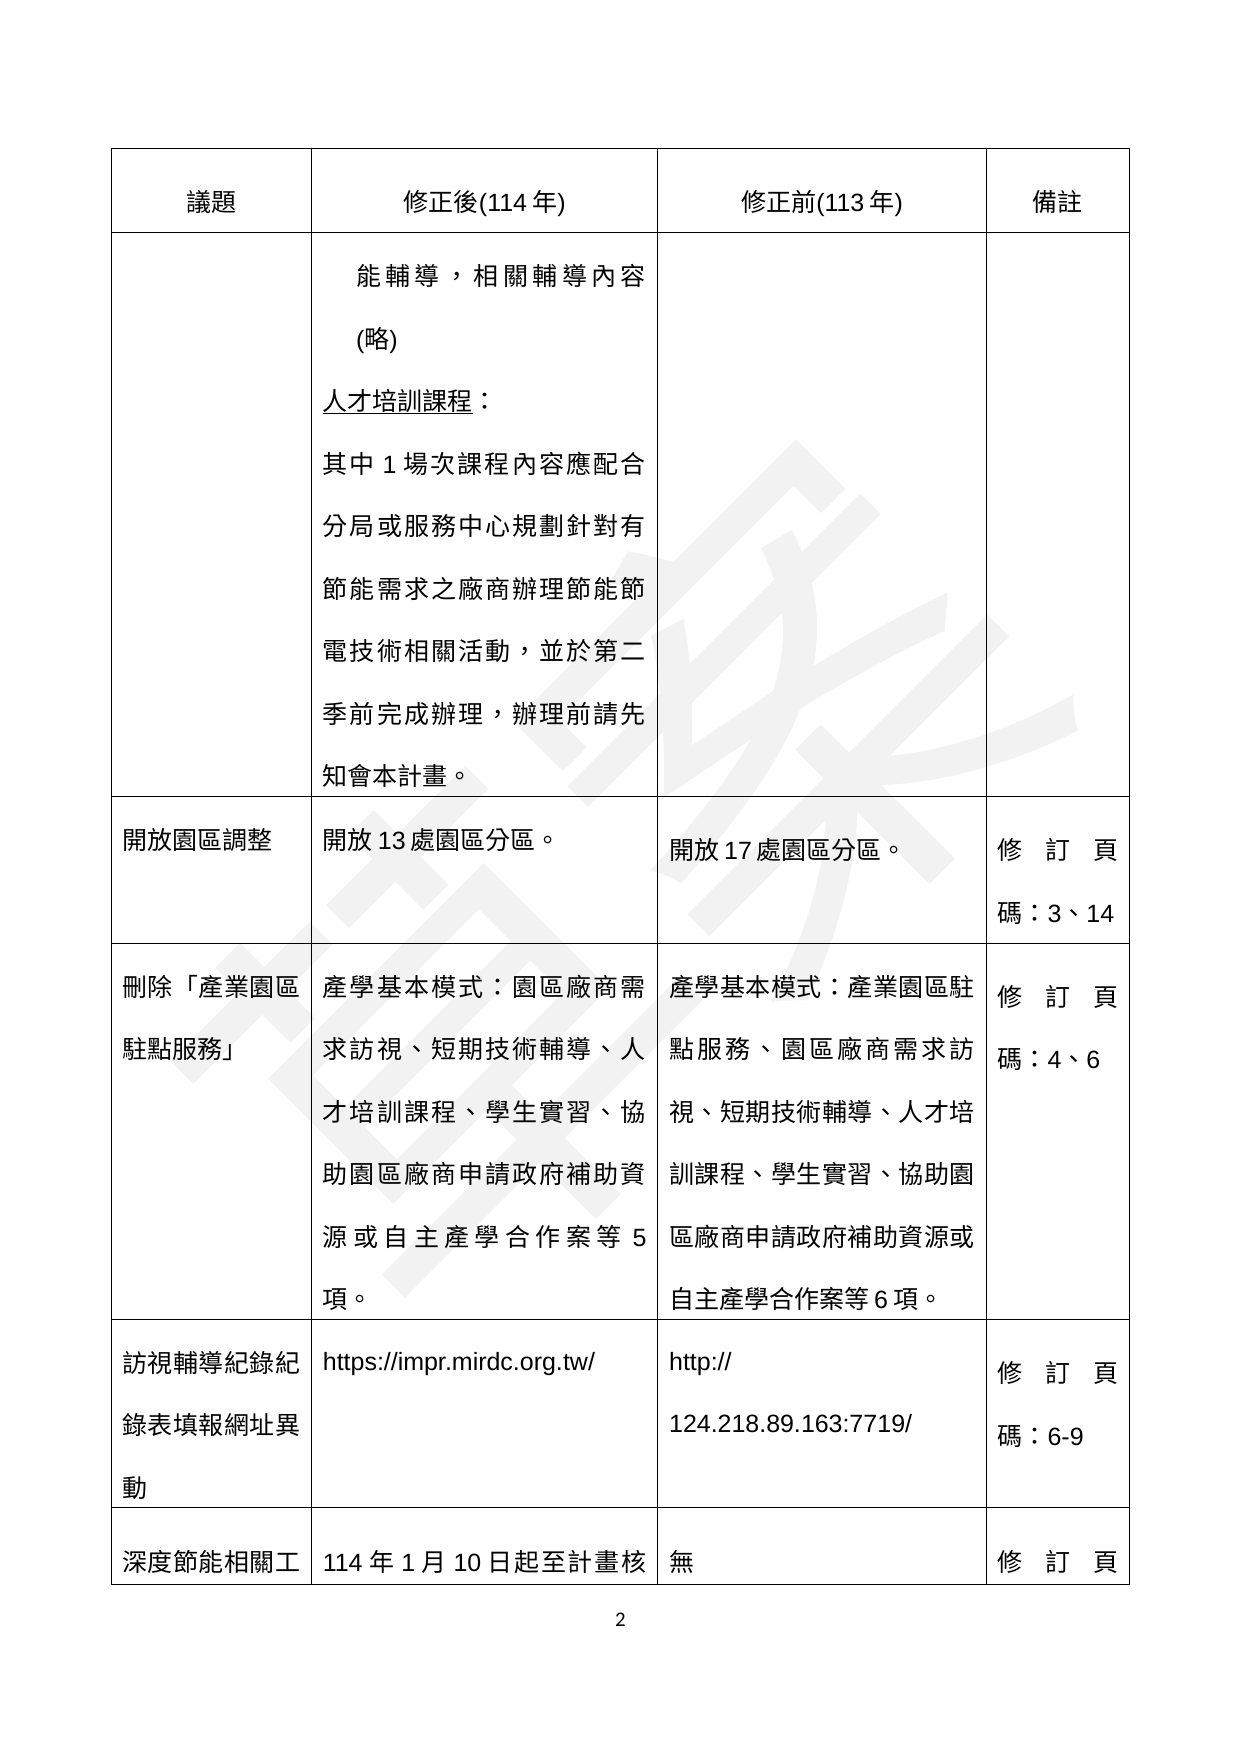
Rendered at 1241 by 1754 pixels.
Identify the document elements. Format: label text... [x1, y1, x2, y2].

table_cell 修訂頁碼：4、6 [987, 944, 1129, 1318]
table_cell 產學基本模式：產業園區駐點服務、園區廠商需求訪視、短期技術輔導、人才培訓課程、學生實習、協助園區廠商申請政府補助資源或自主產學合作案等6項。 [658, 1110, 986, 1318]
table_header 修正後(114年) [312, 149, 657, 232]
table_cell [112, 233, 311, 796]
table_header 備註 [987, 149, 1129, 232]
table_cell [658, 233, 986, 644]
table_cell 修訂頁碼：6-9 [987, 1320, 1129, 1507]
table_cell 產學基本模式：園區廠商需求訪視、短期技術輔導、人才培訓課程、學生實習、協助園區廠商申請政府補助資源或自主產學合作案等5項。 [312, 1110, 657, 1318]
table_cell 產學基本模式：園區廠商需求訪視、短期技術輔導、人才培訓課程、學生實習、協助園區廠商申請政府補助資源或自主產學合作案等5項。 [365, 1110, 436, 1158]
table_cell http://124.218.89.163:7719/ [658, 1320, 986, 1507]
table_cell [987, 233, 1129, 796]
table_cell 修訂頁 [987, 1508, 1129, 1584]
table_cell 深度節能相關工 [112, 1508, 311, 1584]
table_cell 刪除「產業園區駐點服務」 [112, 944, 311, 1318]
table_cell 園區廠商需求訪視： 配合政府深度節能政策，與服務中心合作協助宣導或追蹤廠商節能改善情形。 若配合深度節能政策與園區服務中心進行深度節能改善訪視追蹤者不在此限。如為節能需求訪視，可上傳「經濟部產業園區管理局園區事業耗能設備汰換輔導訪視表」(如附件3)作為佐證資料。 短期技術輔導： 訪視過程中，對廠商有明確的技術需求，如產品開發、製程改善或自動化、深度節能診斷…等，給予必要之協助輔導。 其中2家廠商得為深度節能輔導，相關輔導內容(略) 人才培訓課程： 其中1場次課程內容應配合分局或服務中心規劃針對有節能需求之廠商辦理節能節電技術相關活動，並於第二季前完成辦理，辦理前請先知會本計畫。 [312, 233, 657, 644]
table_header 修正前(113年) [658, 149, 986, 232]
table_header 議題 [112, 149, 311, 232]
table_cell 修訂頁碼：3、14 [1086, 797, 1129, 942]
table_cell https://impr.mirdc.org.tw/ [312, 1320, 657, 1507]
table_cell 訪視輔導紀錄紀錄表填報網址異動 [112, 1320, 311, 1507]
table_cell 開放園區調整 [112, 797, 154, 942]
table_cell 114年1月10日起至計畫核 [312, 1508, 657, 1584]
table_cell 無 [658, 1508, 986, 1584]
